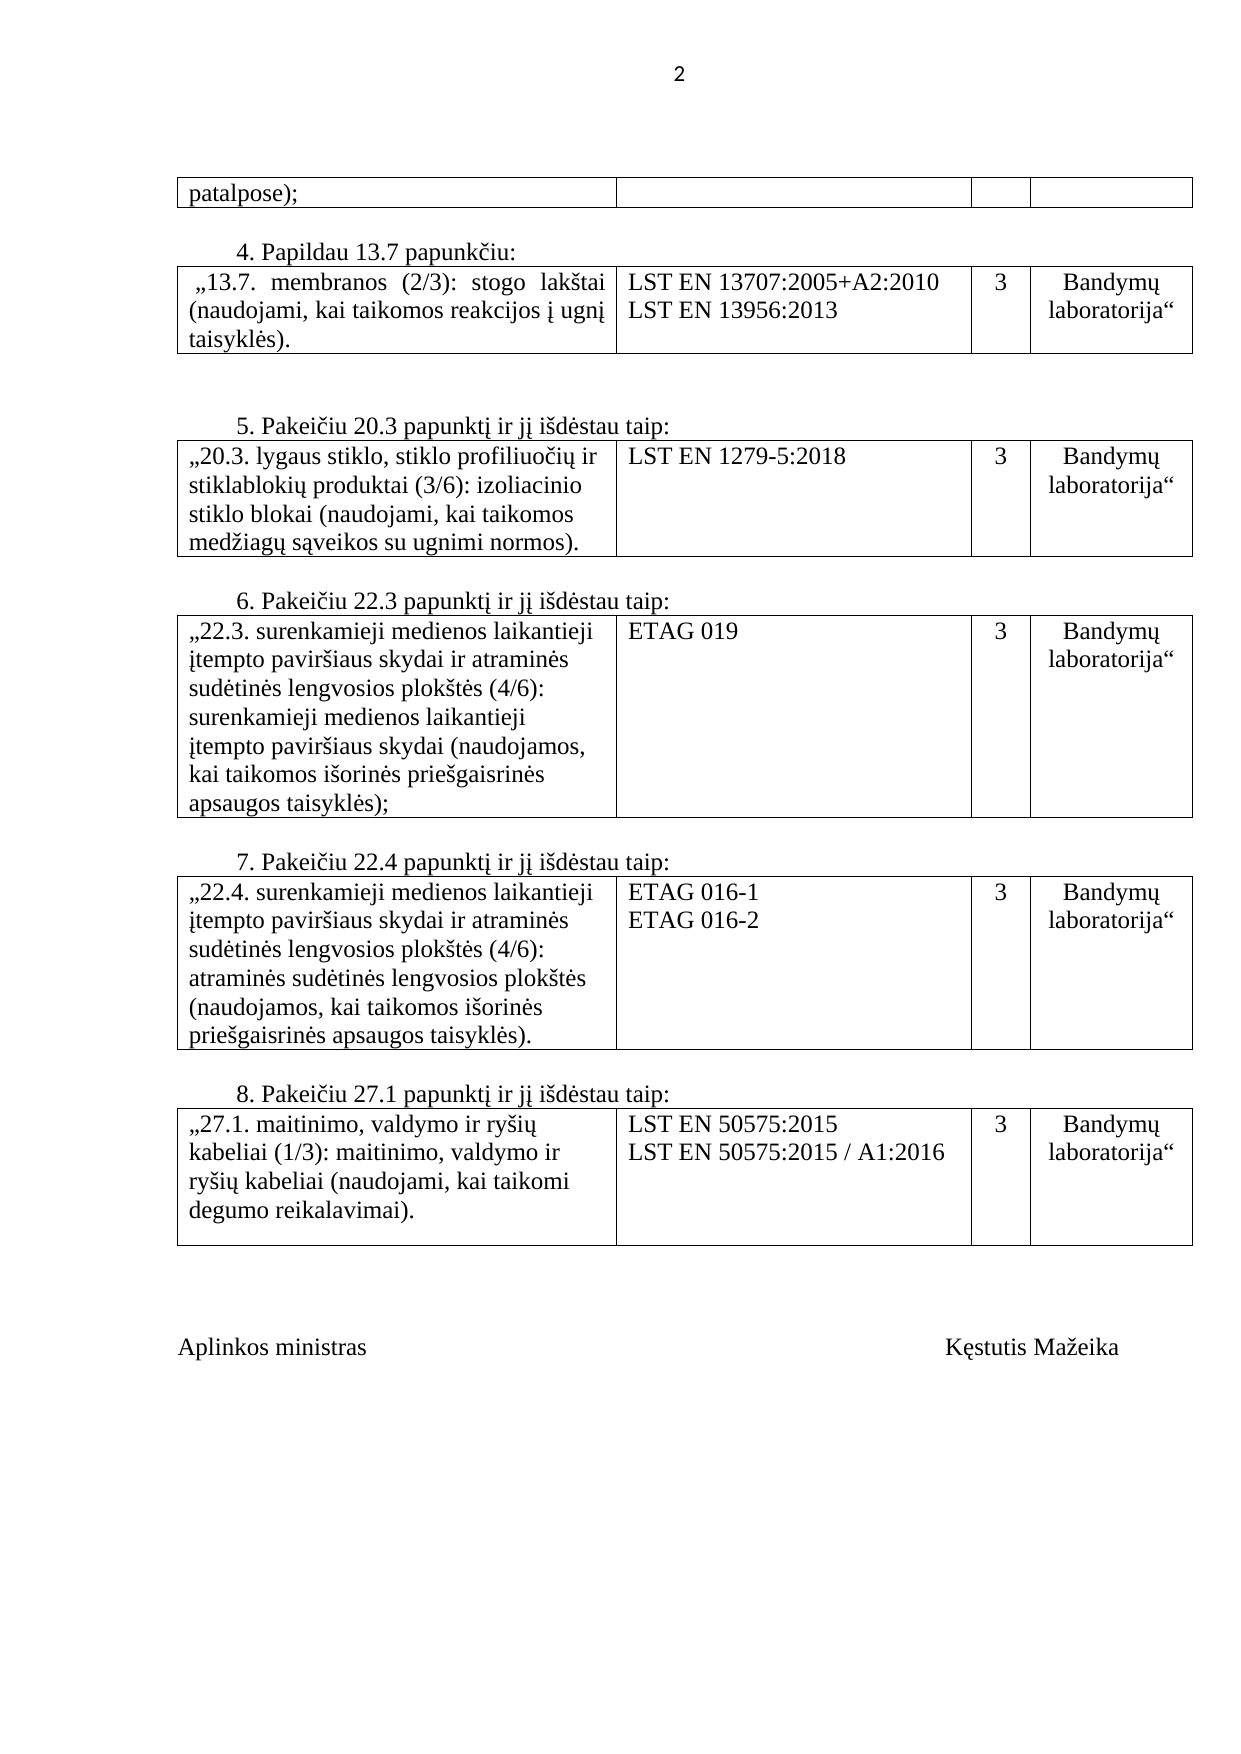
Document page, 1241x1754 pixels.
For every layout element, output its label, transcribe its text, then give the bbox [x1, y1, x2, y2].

table_header „27.1. maitinimo, valdymo ir ryšių kabeliai (1/3): maitinimo, valdymo ir ryšių kabeliai (naudojami, kai taikomi degumo reikalavimai). [178, 1109, 616, 1245]
text 7. Pakeičiu 22.4 papunktį ir jį išdėstau taip: [118, 847, 1181, 876]
table_header „22.3. surenkamieji medienos laikantieji įtempto paviršiaus skydai ir atraminės sudėtinės lengvosios plokštės (4/6): surenkamieji medienos laikantieji įtempto paviršiaus skydai (naudojamos, kai taikomos išorinės priešgaisrinės apsaugos taisyklės); [178, 616, 616, 817]
text 8. Pakeičiu 27.1 papunktį ir jį išdėstau taip: [177, 1079, 1136, 1108]
table_header [1031, 178, 1192, 207]
table_header ETAG 019 [617, 616, 971, 817]
table_header [972, 178, 1030, 207]
table_header „22.4. surenkamieji medienos laikantieji įtempto paviršiaus skydai ir atraminės sudėtinės lengvosios plokštės (4/6): atraminės sudėtinės lengvosios plokštės (naudojamos, kai taikomos išorinės priešgaisrinės apsaugos taisyklės). [178, 877, 616, 1049]
text 6. Pakeičiu 22.3 papunktį ir jį išdėstau taip: [118, 586, 1181, 615]
table_header LST EN 1279-5:2018 [617, 441, 971, 556]
table_header 3 [972, 1109, 1030, 1245]
table_header [617, 178, 971, 207]
table_header „20.3. lygaus stiklo, stiklo profiliuočių ir stiklablokių produktai (3/6): izoliacinio stiklo blokai (naudojami, kai taikomos medžiagų sąveikos su ugnimi normos). [178, 441, 616, 556]
table_header ETAG 016-1 ETAG 016-2 [617, 877, 971, 1049]
text 4. Papildau 13.7 papunkčiu: [118, 237, 1181, 266]
table_header 3 [972, 267, 1030, 353]
table_header Bandymų laboratorija“ [1031, 441, 1192, 556]
text Aplinkos ministras Kęstutis Mažeika [177, 1332, 1178, 1361]
table_header Bandymų laboratorija“ [1031, 616, 1192, 817]
table_header LST EN 13707:2005+A2:2010 LST EN 13956:2013 [617, 267, 971, 353]
text 5. Pakeičiu 20.3 papunktį ir jį išdėstau taip: [118, 411, 1181, 440]
table_header Bandymų laboratorija“ [1031, 877, 1192, 1049]
table_header 3 [972, 441, 1030, 556]
table_header 3 [972, 877, 1030, 1049]
table_header Bandymų laboratorija“ [1031, 267, 1192, 353]
table_header 3 [972, 616, 1030, 817]
table_header patalpose); [178, 178, 616, 207]
table_header Bandymų laboratorija“ [1031, 1109, 1192, 1245]
table_header LST EN 50575:2015 LST EN 50575:2015 / A1:2016 [617, 1109, 971, 1245]
table_header „13.7. membranos (2/3): stogo lakštai (naudojami, kai taikomos reakcijos į ugnį taisyklės). [178, 267, 616, 353]
